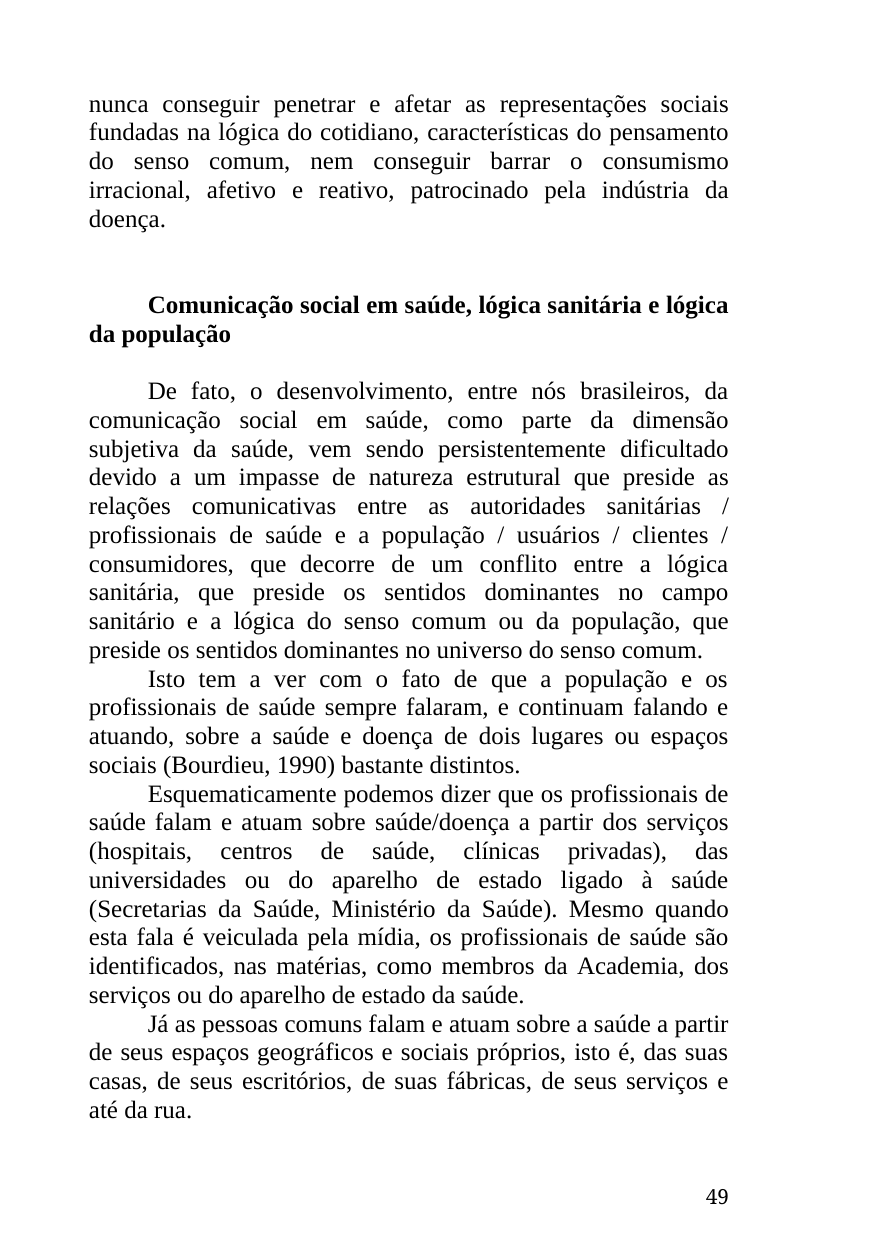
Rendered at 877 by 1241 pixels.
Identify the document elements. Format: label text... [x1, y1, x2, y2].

text nunca conseguir penetrar e afetar as representações sociais fundadas na lógica do cotidiano, características do pensamento do senso comum, nem conseguir barrar o consumismo irracional, afetivo e reativo, patrocinado pela indústria da doença. [89, 89, 729, 232]
text Esquematicamente podemos dizer que os profissionais de saúde falam e atuam sobre saúde/doença a partir dos serviços (hospitais, centros de saúde, clínicas privadas), das universidades ou do aparelho de estado ligado à saúde (Secretarias da Saúde, Ministério da Saúde). Mesmo quando esta fala é veiculada pela mídia, os profissionais de saúde são identificados, nas matérias, como membros da Academia, dos serviços ou do aparelho de estado da saúde. [89, 779, 729, 1009]
text Isto tem a ver com o fato de que a população e os profissionais de saúde sempre falaram, e continuam falando e atuando, sobre a saúde e doença de dois lugares ou espaços sociais (Bourdieu, 1990) bastante distintos. [89, 664, 729, 779]
text De fato, o desenvolvimento, entre nós brasileiros, da comunicação social em saúde, como parte da dimensão subjetiva da saúde, vem sendo persistentemente dificultado devido a um impasse de natureza estrutural que preside as relações comunicativas entre as autoridades sanitárias / profissionais de saúde e a população / usuários / clientes / consumidores, que decorre de um conflito entre a lógica sanitária, que preside os sentidos dominantes no campo sanitário e a lógica do senso comum ou da população, que preside os sentidos dominantes no universo do senso comum. [89, 376, 729, 664]
text Comunicação social em saúde, lógica sanitária e lógica da população [89, 290, 729, 347]
text Já as pessoas comuns falam e atuam sobre a saúde a partir de seus espaços geográficos e sociais próprios, isto é, das suas casas, de seus escritórios, de suas fábricas, de seus serviços e até da rua. [89, 1009, 729, 1124]
